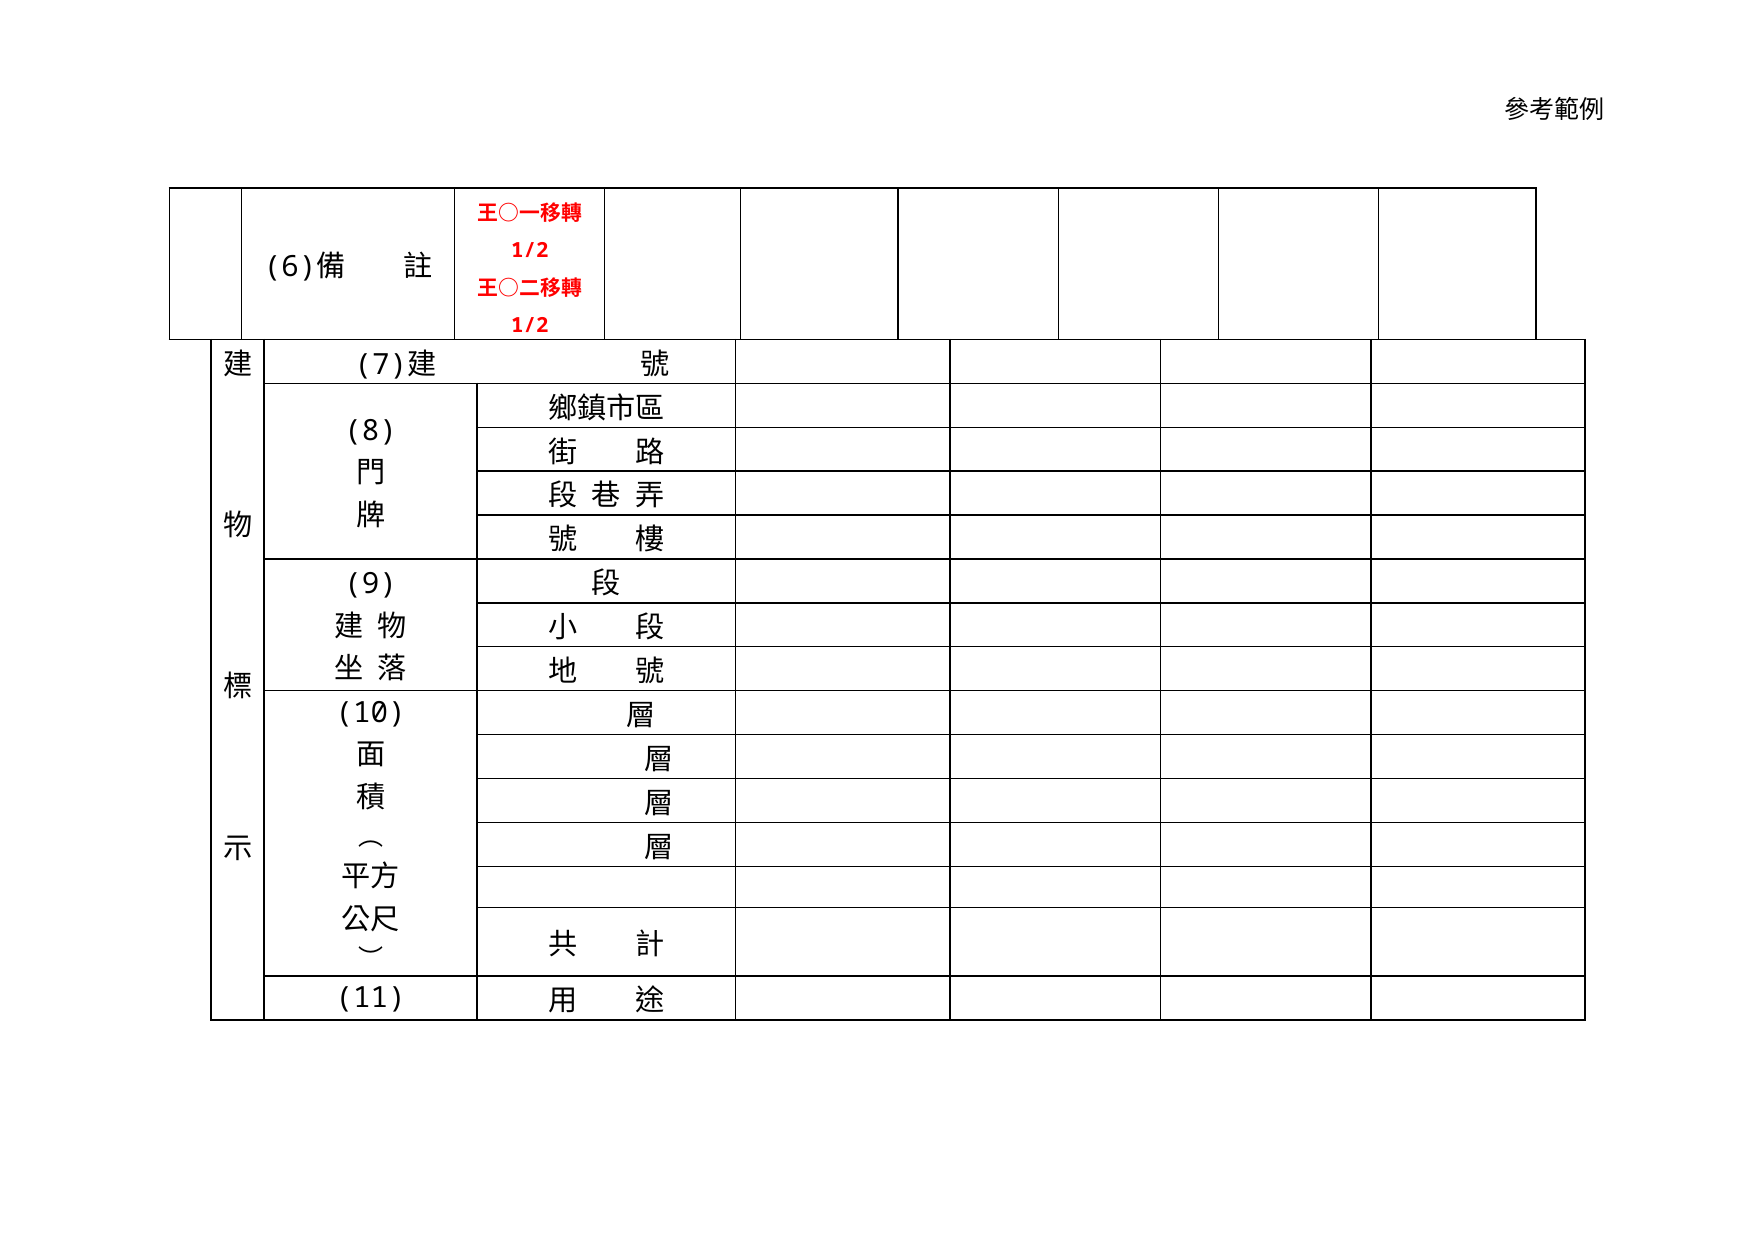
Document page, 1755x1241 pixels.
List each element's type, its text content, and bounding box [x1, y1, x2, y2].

table_cell [736, 428, 949, 470]
table_cell [169, 427, 210, 470]
table_cell [1161, 823, 1370, 866]
table_cell [951, 823, 1160, 866]
table_cell [951, 867, 1160, 907]
table_cell [741, 189, 897, 339]
table_cell [478, 867, 735, 907]
table_cell 層 [478, 779, 735, 822]
table_cell [1161, 516, 1370, 558]
table_cell [169, 470, 210, 514]
table_cell 用 途 [478, 977, 735, 1019]
table_cell [169, 558, 210, 602]
table_cell 層 [478, 823, 735, 866]
table_cell [736, 691, 949, 734]
table_cell [951, 428, 1160, 470]
table_cell [736, 779, 949, 822]
table_cell [951, 691, 1160, 734]
table_cell [1372, 604, 1584, 646]
table_cell [1219, 189, 1378, 339]
table_cell 王○一移轉1/2 王○二移轉1/2 [455, 189, 604, 339]
table_cell [1379, 189, 1535, 339]
table_cell [1372, 647, 1584, 690]
table_cell [736, 908, 949, 975]
table_cell [1372, 867, 1584, 907]
table_cell [736, 604, 949, 646]
table_cell [1161, 735, 1370, 778]
table_cell [169, 778, 210, 822]
table_cell [1372, 428, 1584, 470]
table_cell [1372, 560, 1584, 602]
table_cell [1161, 560, 1370, 602]
table_cell [169, 734, 210, 778]
table_cell [1372, 823, 1584, 866]
table_cell (8) 門 牌 [265, 384, 476, 558]
table_cell [951, 908, 1160, 975]
table_cell [736, 472, 949, 514]
table_cell [169, 822, 210, 866]
table_cell [1161, 867, 1370, 907]
table_cell 鄉鎮市區 [478, 384, 735, 427]
table_cell [169, 975, 210, 1019]
table_cell [1372, 516, 1584, 558]
table_cell 共 計 [478, 908, 735, 975]
table_cell [1161, 384, 1370, 427]
table_cell [736, 735, 949, 778]
table_cell [951, 977, 1160, 1019]
table_cell [951, 735, 1160, 778]
table_cell [899, 189, 1058, 339]
table_cell [736, 384, 949, 427]
table_cell [1372, 977, 1584, 1019]
table_cell [1372, 340, 1584, 383]
table_cell [951, 472, 1160, 514]
table_cell [1372, 908, 1584, 975]
table_cell [736, 516, 949, 558]
table_cell [169, 514, 210, 558]
table_cell [169, 602, 210, 646]
table_cell [1161, 428, 1370, 470]
table_cell [951, 384, 1160, 427]
table_cell [1161, 977, 1370, 1019]
table_cell [951, 516, 1160, 558]
table_cell [736, 560, 949, 602]
table_cell (11) [265, 977, 476, 1019]
table_cell 段 巷 弄 [478, 472, 735, 514]
table_cell [736, 647, 949, 690]
table_cell [1161, 647, 1370, 690]
table_cell 街 路 [478, 428, 735, 470]
table_cell [1161, 472, 1370, 514]
table_cell [169, 690, 210, 734]
table_cell (9) 建 物 坐 落 [265, 560, 476, 690]
table_cell [605, 189, 740, 339]
table_cell 地 號 [478, 647, 735, 690]
table_cell [951, 647, 1160, 690]
table_cell [1537, 187, 1585, 339]
table_cell 層 [478, 735, 735, 778]
table_cell [736, 823, 949, 866]
table_cell (10) 面 積 ︵ 平方 公尺 ︶ [265, 691, 476, 975]
table_cell [169, 866, 210, 907]
table_cell 建 物 標 示 [212, 340, 263, 1019]
table_cell [1372, 384, 1584, 427]
table_cell [951, 604, 1160, 646]
table_cell 段 [478, 560, 735, 602]
table_cell [169, 383, 210, 427]
table_cell [170, 189, 241, 339]
table_cell [1161, 340, 1370, 383]
table_cell [1372, 472, 1584, 514]
table_cell [1372, 779, 1584, 822]
table_cell [1161, 604, 1370, 646]
table_cell [1161, 908, 1370, 975]
table_cell [1161, 779, 1370, 822]
table_cell [951, 340, 1160, 383]
table_cell [1161, 691, 1370, 734]
table_cell [951, 779, 1160, 822]
table_cell 層 [478, 691, 735, 734]
table_cell [736, 340, 949, 383]
table_cell [169, 646, 210, 690]
table_cell [169, 340, 210, 383]
table_cell (7)建 號 [265, 340, 735, 383]
table_cell [1059, 189, 1218, 339]
table_cell (6)備 註 [242, 189, 454, 339]
table_cell 小 段 [478, 604, 735, 646]
table_cell 號 樓 [478, 516, 735, 558]
table_cell [169, 907, 210, 975]
table_cell [736, 867, 949, 907]
table_cell [1372, 735, 1584, 778]
table_cell [1372, 691, 1584, 734]
table_cell [951, 560, 1160, 602]
table_cell [736, 977, 949, 1019]
